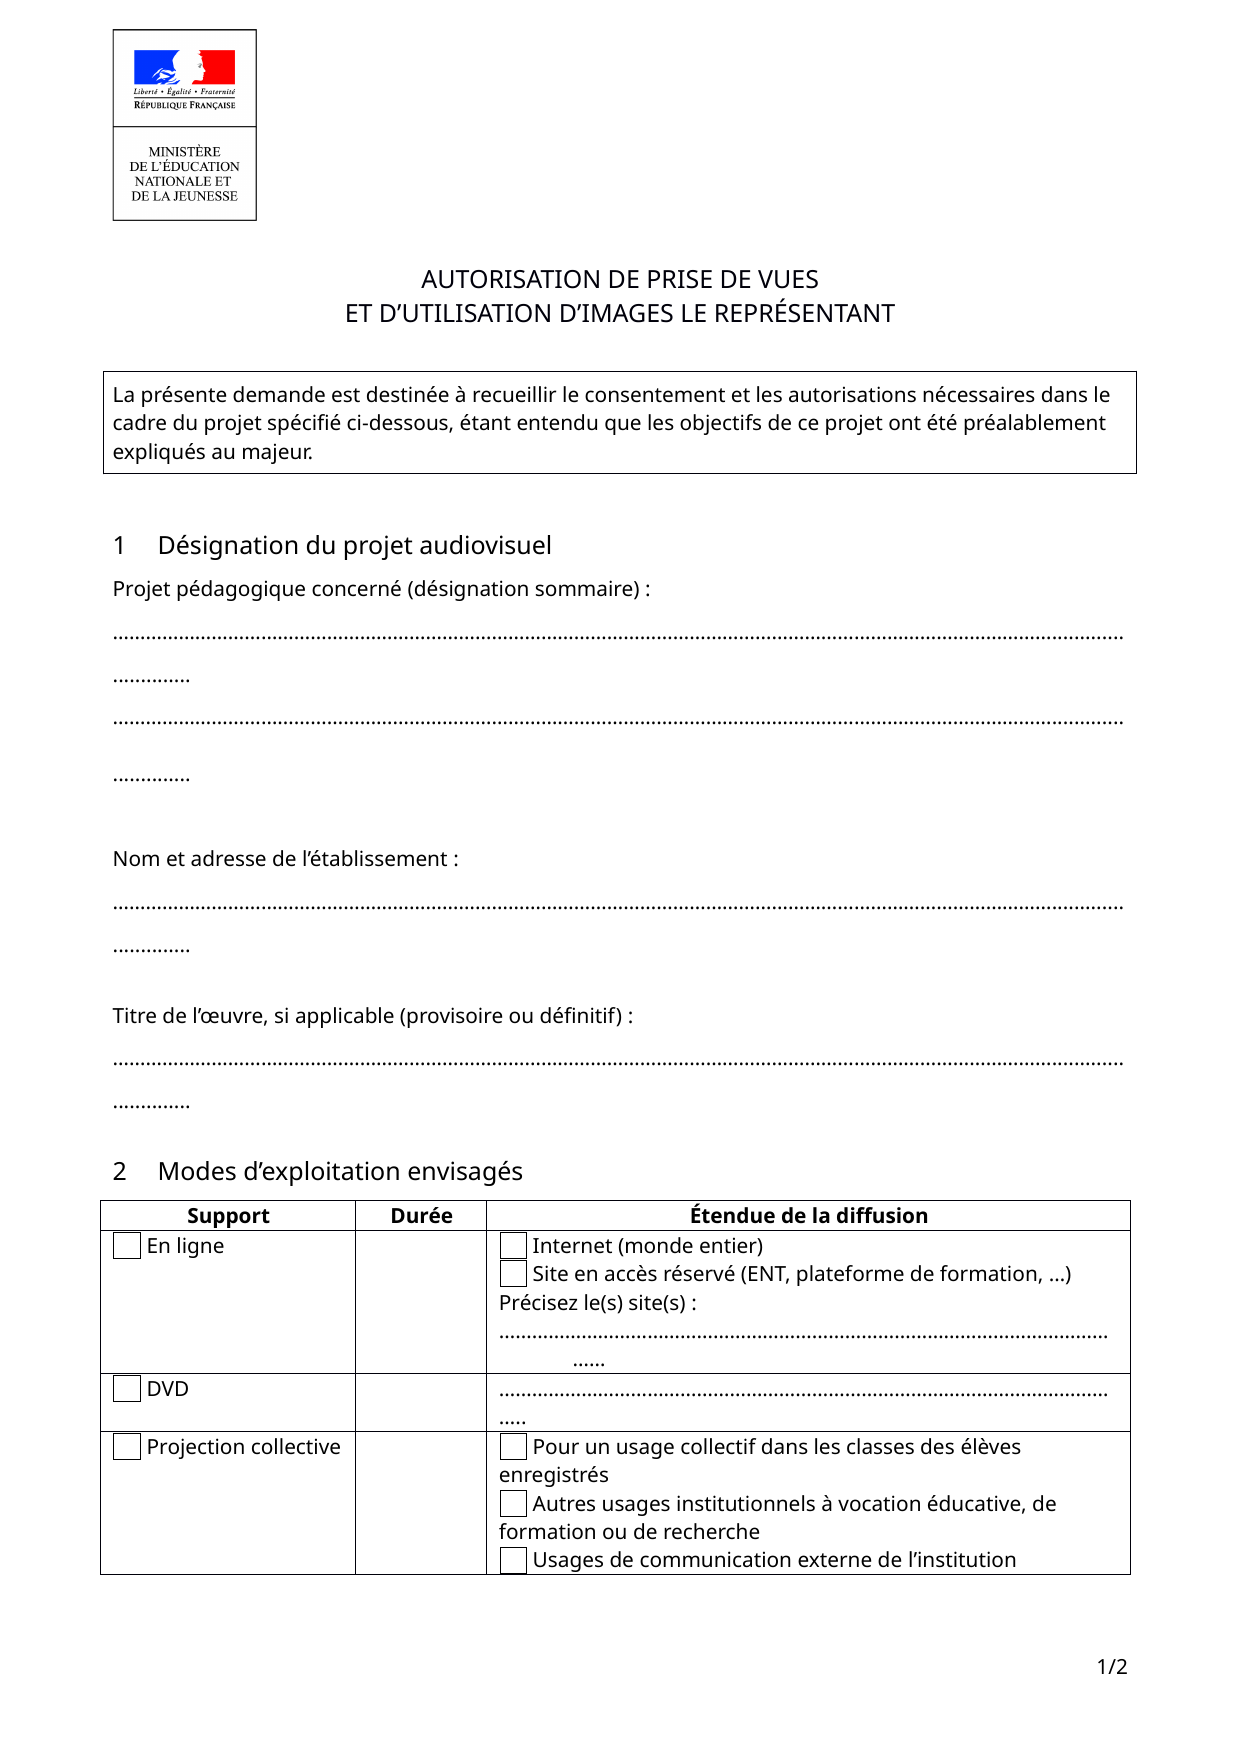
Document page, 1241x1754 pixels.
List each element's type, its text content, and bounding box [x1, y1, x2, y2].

table_cell Internet (monde entier) Site en accès réservé (ENT, plateforme de formation, …) Précisez le(s) site(s) : ………………………………………………………………………………………………… …… [487, 1231, 1130, 1373]
text La présente demande est destinée à recueillir le consentement et les autorisations nécessaires dans le cadre du projet spécifié ci-dessous, étant entendu que les objectifs de ce projet ont été préalablement expliqués au majeur. [104, 372, 1136, 473]
table_header Étendue de la diffusion [487, 1201, 1130, 1230]
text ………………………………………………………………………………………………………………………………………………………........................... [112, 702, 1128, 788]
table_cell En ligne [101, 1231, 355, 1373]
table_cell [356, 1432, 486, 1574]
table_cell [356, 1374, 486, 1431]
table_header Support [101, 1201, 355, 1230]
table_cell …………………………………………………………………………………………………….. [487, 1374, 1130, 1431]
text Titre de l’œuvre, si applicable (provisoire ou définitif) : ………………………………………………………………………………………………………………………………………………………........................... [112, 1001, 1128, 1114]
text Nom et adresse de l’établissement : ………………………………………………………………………………………………………………………………………………………........................... [112, 844, 1128, 958]
table_cell Pour un usage collectif dans les classes des élèves enregistrés Autres usages institutionnels à vocation éducative, de formation ou de recherche Usages de communication externe de l’institution [487, 1432, 1130, 1574]
subtitle Modes d’exploitation envisagés [112, 1154, 1128, 1188]
subtitle Désignation du projet audiovisuel [112, 528, 1128, 562]
table_cell DVD [101, 1374, 355, 1431]
text AUTORISATION DE PRISE DE VUES ET D’UTILISATION D’IMAGES LE REPRÉSENTANT [112, 261, 1128, 329]
picture [112, 29, 257, 221]
table_cell [356, 1231, 486, 1373]
text Projet pédagogique concerné (désignation sommaire) : ………………………………………………………………………………………………………………………………………………………........................... [112, 574, 1128, 688]
table_cell Projection collective [101, 1432, 355, 1574]
table_header Durée [356, 1201, 486, 1230]
